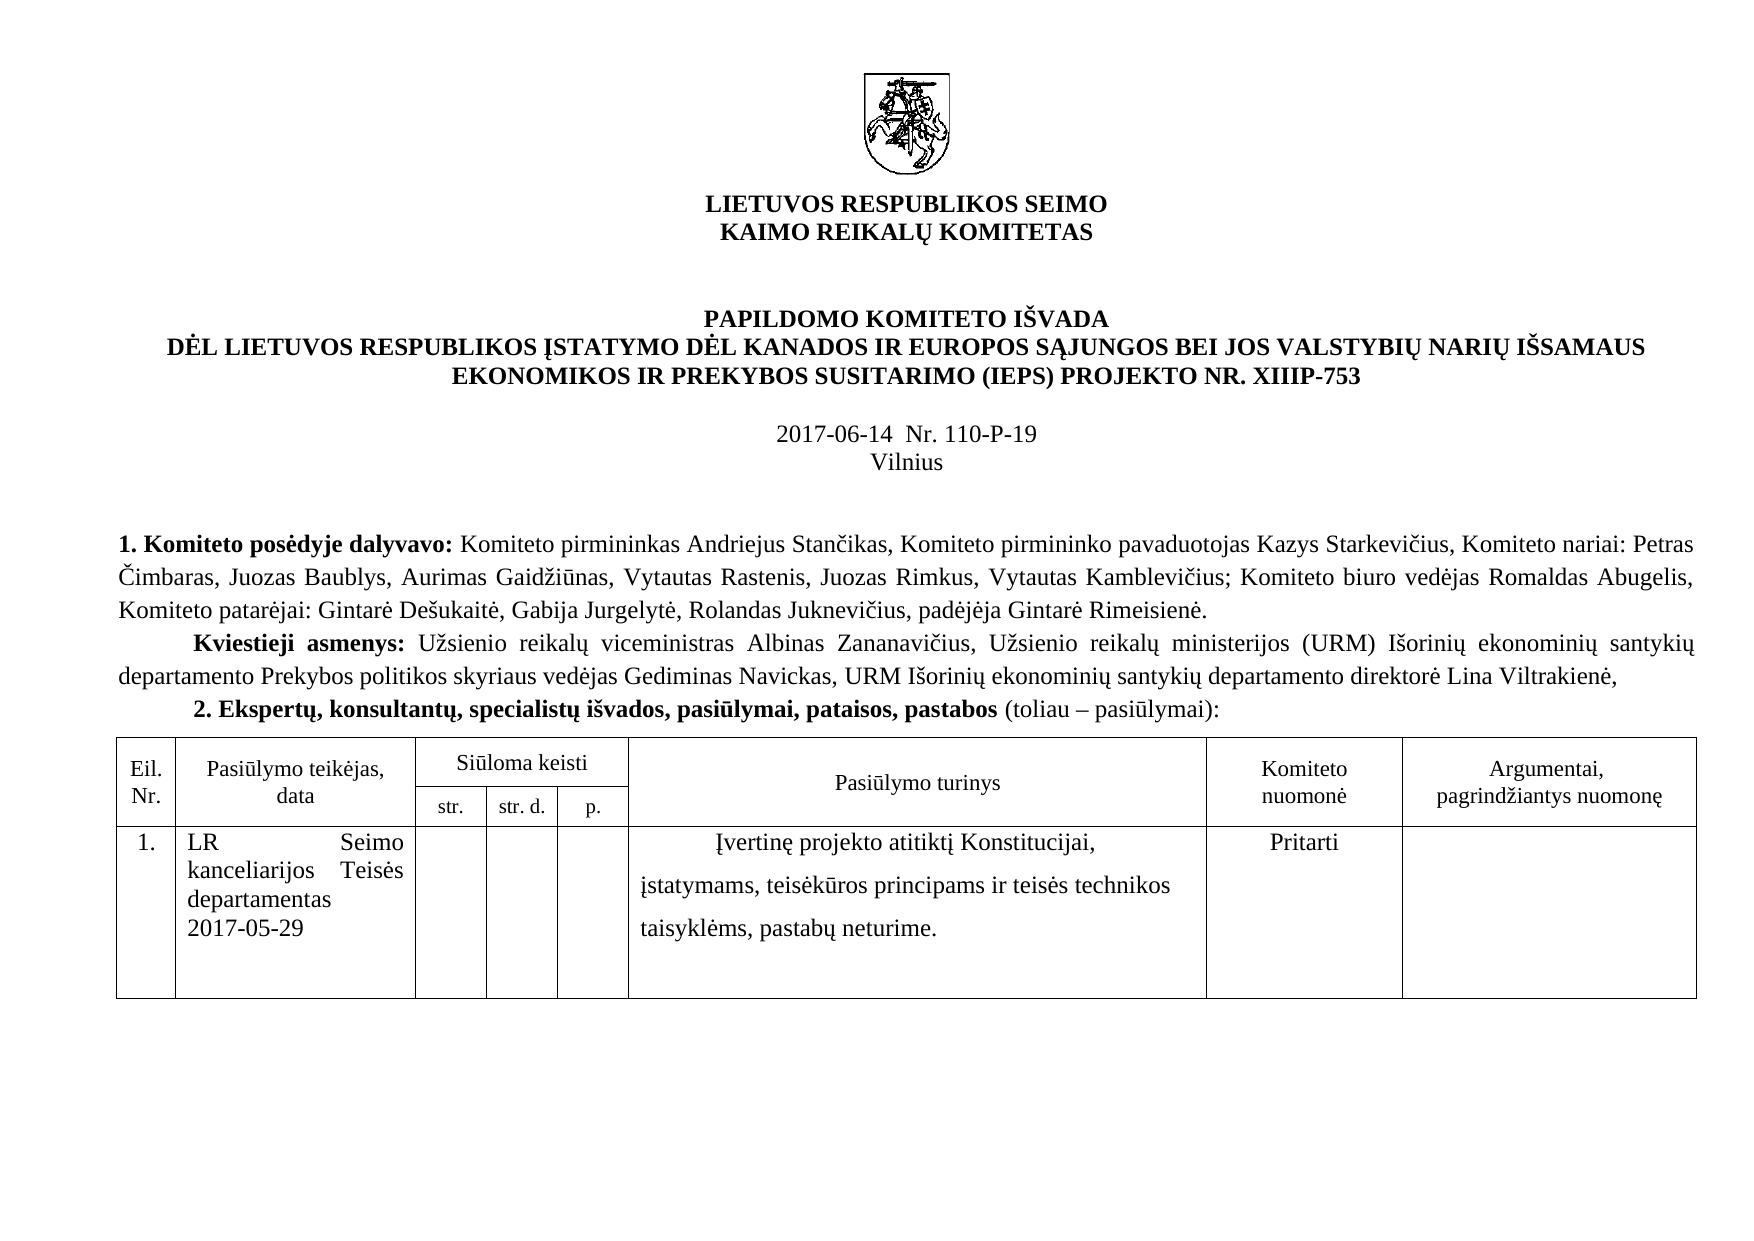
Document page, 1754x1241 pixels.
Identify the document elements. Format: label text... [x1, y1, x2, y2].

table_cell Įvertinę projekto atitiktį Konstitucijai, įstatymams, teisėkūros principams ir teisės technikos taisyklėms, pastabų neturime. [629, 827, 1206, 997]
table_cell [558, 827, 628, 997]
text DĖL Lietuvos Respublikos ĮSTATYMO DĖL KANADOS IR EUROPOS SĄJUNGOS BEI JOS VALSTYBIŲ NARIŲ IŠSAMAUS EKONOMIKOS IR PREKYBOS SUSITARIMO (IEPS) PROJEKTO NR. XIIIP-753 [118, 332, 1695, 390]
table_header Eil. Nr. [117, 738, 175, 826]
text 2017-06-14 Nr. 110-P-19 [118, 419, 1695, 447]
table_cell LR Seimo kanceliarijos Teisės departamentas 2017-05-29 [176, 827, 415, 997]
table_header Komiteto nuomonė [1207, 738, 1402, 826]
table_cell Pritarti [1207, 827, 1402, 997]
table_cell [416, 827, 486, 997]
text Kviestieji asmenys: Užsienio reikalų viceministras Albinas Zananavičius, Užsienio reikalų ministerijos (URM) Išorinių ekonominių santykių departamento Prekybos politikos skyriaus vedėjas Gediminas Navickas, URM Išorinių ekonominių santykių departamento direktorė Lina Viltrakienė, [118, 628, 1695, 690]
table_header Pasiūlymo teikėjas, data [176, 738, 415, 826]
text LIETUVOS RESPUBLIKOS SEIMO [118, 189, 1695, 217]
table_cell p. [558, 787, 628, 826]
text 1. Komiteto posėdyje dalyvavo: Komiteto pirmininkas Andriejus Stančikas, Komiteto pirmininko pavaduotojas Kazys Starkevičius, Komiteto nariai: Petras Čimbaras, Juozas Baublys, Aurimas Gaidžiūnas, Vytautas Rastenis, Juozas Rimkus, Vytautas Kamblevičius; Komiteto biuro vedėjas Romaldas Abugelis, Komiteto patarėjai: Gintarė Dešukaitė, Gabija Jurgelytė, Rolandas Juknevičius, padėjėja Gintarė Rimeisienė. [118, 529, 1695, 624]
table_cell [487, 827, 557, 997]
table_cell 1. [117, 827, 175, 997]
table_cell [1403, 827, 1696, 997]
table_header Siūloma keisti [416, 738, 628, 786]
text Kaimo reikalų komitetas [118, 217, 1695, 246]
table_header Argumentai, pagrindžiantys nuomonę [1403, 738, 1696, 826]
table_header Pasiūlymo turinys [629, 738, 1206, 826]
text PAPILDOMO KOMITETO IŠVADA [118, 304, 1695, 332]
table_cell str. [416, 787, 486, 826]
text 2. Ekspertų, konsultantų, specialistų išvados, pasiūlymai, pataisos, pastabos (toliau – pasiūlymai): [118, 694, 1695, 723]
table_cell str. d. [487, 787, 557, 826]
text Vilnius [118, 447, 1695, 476]
